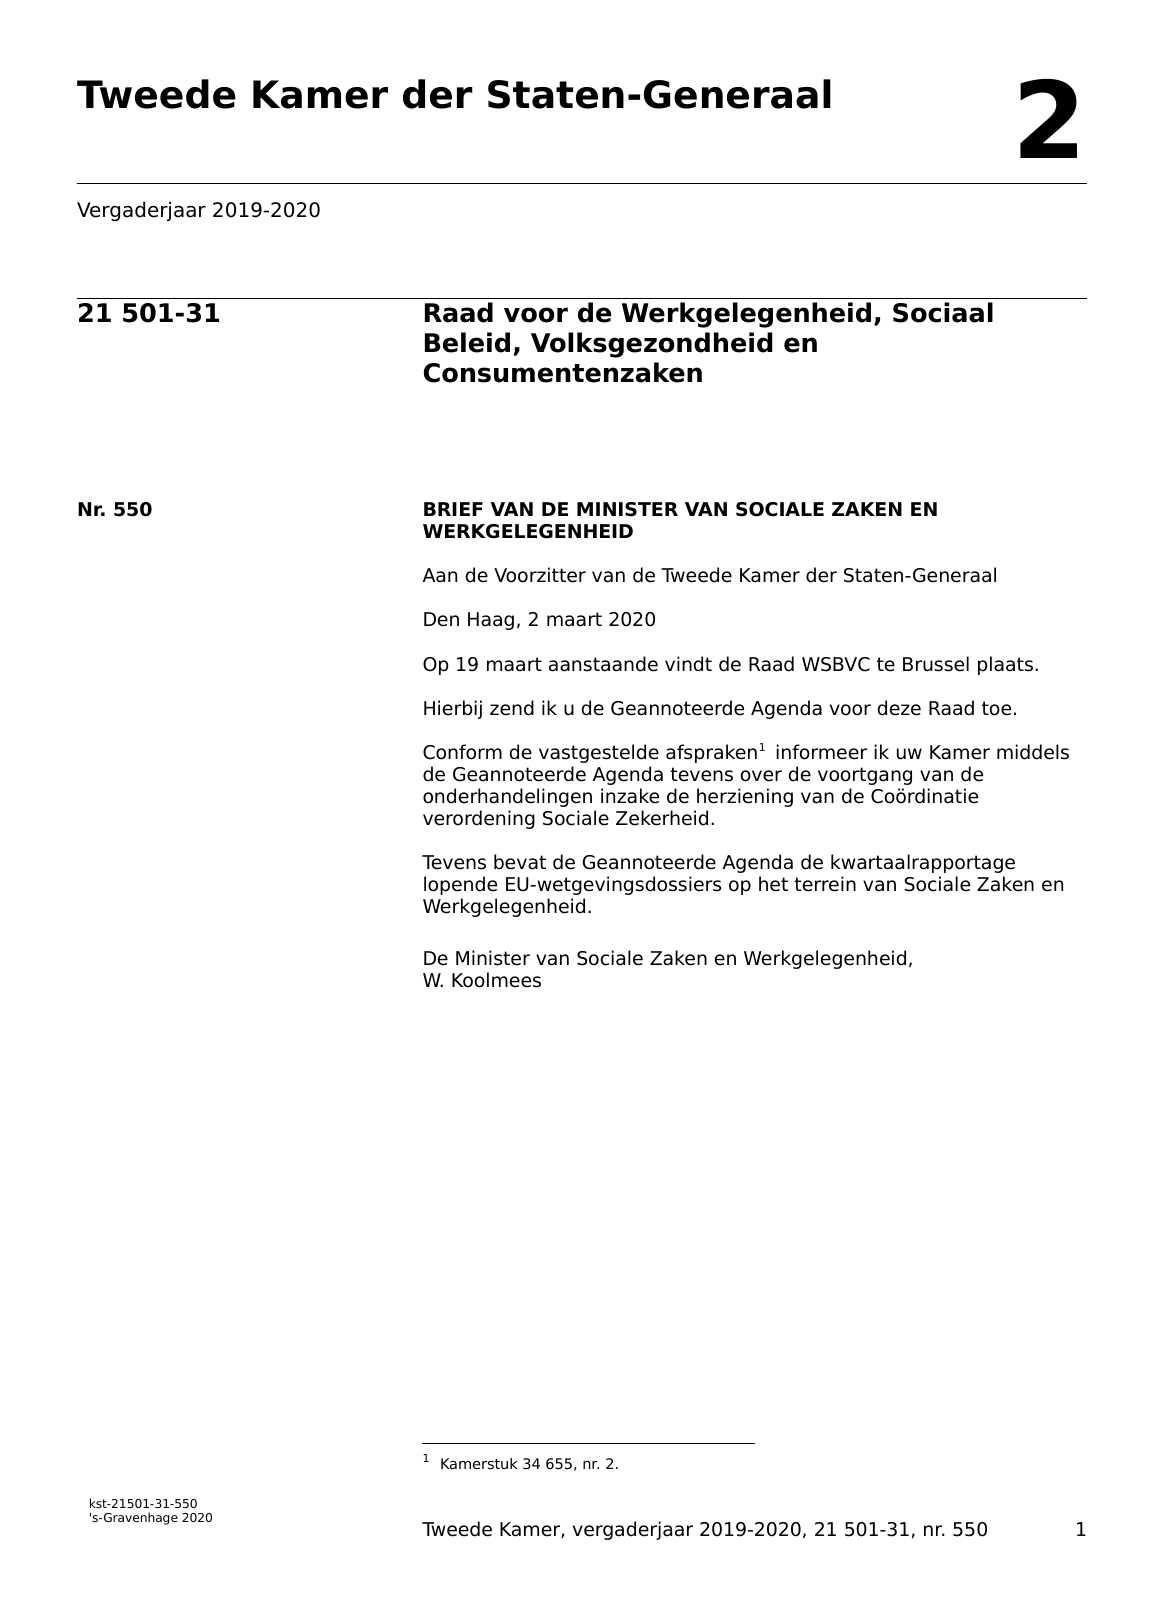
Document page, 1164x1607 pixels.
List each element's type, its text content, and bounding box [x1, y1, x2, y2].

text Kamerstuk 34 655, nr. 2. [422, 1452, 1087, 1474]
text Op 19 maart aanstaande vindt de Raad WSBVC te Brussel plaats. [422, 653, 1087, 676]
text Hierbij zend ik u de Geannoteerde Agenda voor deze Raad toe. [422, 698, 1087, 720]
subtitle Nr. 550 BRIEF VAN DE MINISTER VAN SOCIALE ZAKEN EN WERKGELEGENHEID [77, 499, 1087, 543]
table_header Tweede Kamer der Staten-Generaal [77, 59, 886, 183]
text 's-Gravenhage 2020 [88, 1511, 323, 1525]
text Tevens bevat de Geannoteerde Agenda de kwartaalrapportage lopende EU-wetgevingsdossiers op het terrein van Sociale Zaken en Werkgelegenheid. [422, 852, 1087, 918]
table_header 2 [886, 59, 1087, 183]
text Den Haag, 2 maart 2020 [422, 609, 1087, 631]
subtitle 21 501-31 Raad voor de Werkgelegenheid, Sociaal Beleid, Volksgezondheid en Consumentenzaken [77, 299, 1087, 388]
text Conform de vastgestelde afspraken informeer ik uw Kamer middels de Geannoteerde Agenda tevens over de voortgang van de onderhandelingen inzake de herziening van de Coördinatie verordening Sociale Zekerheid. [422, 742, 1087, 830]
text kst-21501-31-550 [88, 1497, 323, 1511]
text Aan de Voorzitter van de Tweede Kamer der Staten-Generaal [422, 565, 1087, 587]
text De Minister van Sociale Zaken en Werkgelegenheid, W. Koolmees [422, 948, 1087, 992]
table_cell Vergaderjaar 2019-2020 [77, 184, 1087, 298]
